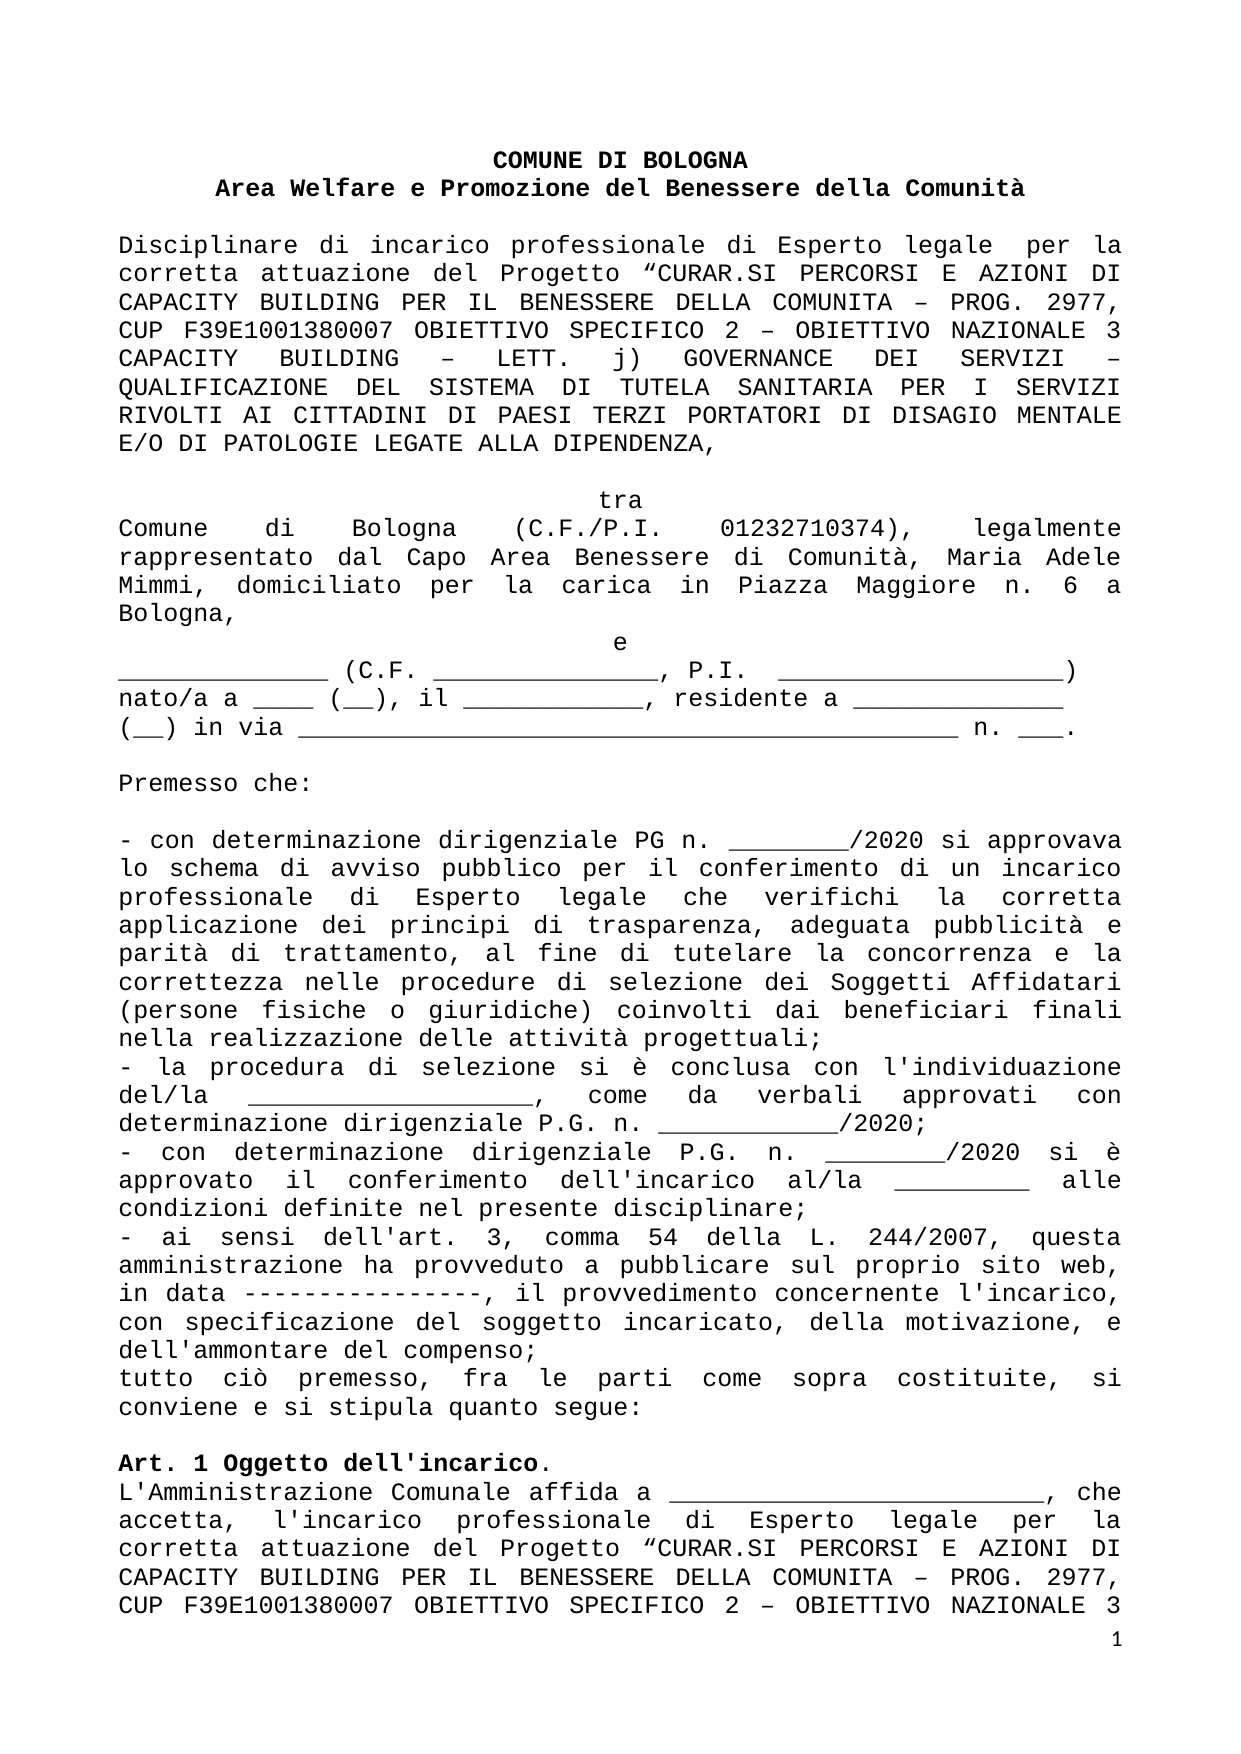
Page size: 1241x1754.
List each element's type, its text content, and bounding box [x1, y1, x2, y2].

text ______________ (C.F. _______________, P.I. ___________________) nato/a a ____ (__), il ____________, residente a ______________ (__) in via ____________________________________________ n. ___. [118, 658, 1122, 743]
text - con determinazione dirigenziale P.G. n. ________/2020 si è approvato il conferimento dell'incarico al/la _________ alle condizioni definite nel presente disciplinare; [118, 1139, 1122, 1224]
text Comune di Bologna (C.F./P.I. 01232710374), legalmente rappresentato dal Capo Area Benessere di Comunità, Maria Adele Mimmi, domiciliato per la carica in Piazza Maggiore n. 6 a Bologna, [118, 516, 1122, 629]
text Art. 1 Oggetto dell'incarico. [118, 1451, 1122, 1479]
text Disciplinare di incarico professionale di Esperto legale per la corretta attuazione del Progetto “CURAR.SI PERCORSI E AZIONI DI CAPACITY BUILDING PER IL BENESSERE DELLA COMUNITA – PROG. 2977, CUP F39E1001380007 OBIETTIVO SPECIFICO 2 – OBIETTIVO NAZIONALE 3 CAPACITY BUILDING – LETT. j) GOVERNANCE DEI SERVIZI – QUALIFICAZIONE DEL SISTEMA DI TUTELA SANITARIA PER I SERVIZI RIVOLTI AI CITTADINI DI PAESI TERZI PORTATORI DI DISAGIO MENTALE E/O DI PATOLOGIE LEGATE ALLA DIPENDENZA, [118, 233, 1122, 459]
text tra [118, 488, 1122, 516]
text - con determinazione dirigenziale PG n. ________/2020 si approvava lo schema di avviso pubblico per il conferimento di un incarico professionale di Esperto legale che verifichi la corretta applicazione dei principi di trasparenza, adeguata pubblicità e parità di trattamento, al fine di tutelare la concorrenza e la correttezza nelle procedure di selezione dei Soggetti Affidatari (persone fisiche o giuridiche) coinvolti dai beneficiari finali nella realizzazione delle attività progettuali; [118, 828, 1122, 1054]
text - la procedura di selezione si è conclusa con l'individuazione del/la ___________________, come da verbali approvati con determinazione dirigenziale P.G. n. ____________/2020; [118, 1054, 1122, 1139]
text COMUNE DI BOLOGNA [118, 148, 1122, 176]
text Area Welfare e Promozione del Benessere della Comunità [118, 176, 1122, 204]
text tutto ciò premesso, fra le parti come sopra costituite, si conviene e si stipula quanto segue: [118, 1366, 1122, 1423]
text L'Amministrazione Comunale affida a _________________________, che accetta, l'incarico professionale di Esperto legale per la corretta attuazione del Progetto “CURAR.SI PERCORSI E AZIONI DI CAPACITY BUILDING PER IL BENESSERE DELLA COMUNITA – PROG. 2977, CUP F39E1001380007 OBIETTIVO SPECIFICO 2 – OBIETTIVO NAZIONALE 3 [118, 1479, 1122, 1621]
text e [118, 629, 1122, 658]
text - ai sensi dell'art. 3, comma 54 della L. 244/2007, questa amministrazione ha provveduto a pubblicare sul proprio sito web, in data ----------------, il provvedimento concernente l'incarico, con specificazione del soggetto incaricato, della motivazione, e dell'ammontare del compenso; [118, 1224, 1122, 1366]
text Premesso che: [118, 771, 1122, 799]
